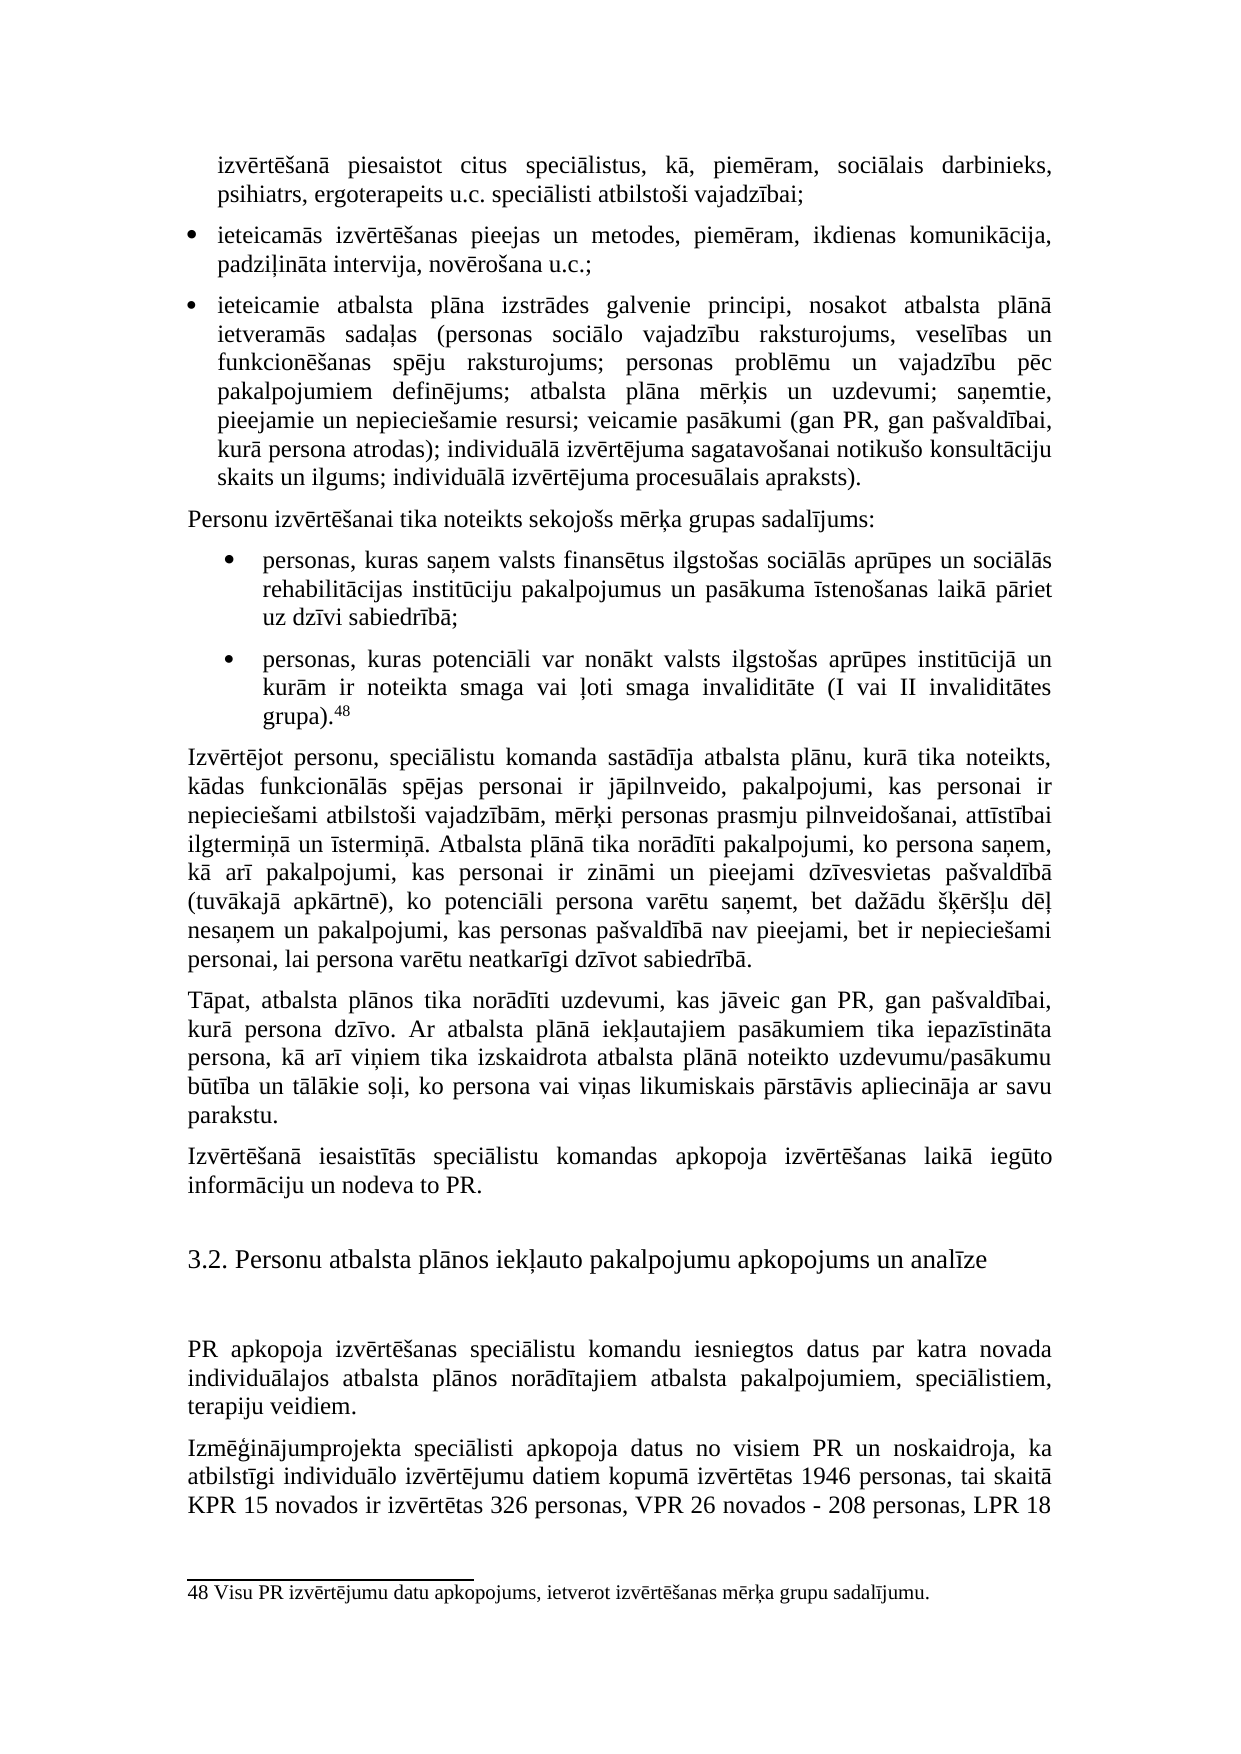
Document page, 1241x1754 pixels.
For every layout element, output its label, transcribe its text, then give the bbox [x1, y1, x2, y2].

text Personu izvērtēšanai tika noteikts sekojošs mērķa grupas sadalījums: [187, 504, 1053, 532]
text Tāpat, atbalsta plānos tika norādīti uzdevumi, kas jāveic gan PR, gan pašvaldībai, kurā persona dzīvo. Ar atbalsta plānā iekļautajiem pasākumiem tika iepazīstināta persona, kā arī viņiem tika izskaidrota atbalsta plānā noteikto uzdevumu/pasākumu būtība un tālākie soļi, ko persona vai viņas likumiskais pārstāvis apliecināja ar savu parakstu. [187, 985, 1053, 1129]
list personas, kuras potenciāli var nonākt valsts ilgstošas aprūpes institūcijā un kurām ir noteikta smaga vai ļoti smaga invaliditāte (I vai II invaliditātes grupa). [225, 644, 1053, 730]
text Izvērtējot personu, speciālistu komanda sastādīja atbalsta plānu, kurā tika noteikts, kādas funkcionālās spējas personai ir jāpilnveido, pakalpojumi, kas personai ir nepieciešami atbilstoši vajadzībām, mērķi personas prasmju pilnveidošanai, attīstībai ilgtermiņā un īstermiņā. Atbalsta plānā tika norādīti pakalpojumi, ko persona saņem, kā arī pakalpojumi, kas personai ir zināmi un pieejami dzīvesvietas pašvaldībā (tuvākajā apkārtnē), ko potenciāli persona varētu saņemt, bet dažādu šķēršļu dēļ nesaņem un pakalpojumi, kas personas pašvaldībā nav pieejami, bet ir nepieciešami personai, lai persona varētu neatkarīgi dzīvot sabiedrībā. [187, 742, 1053, 972]
text Izmēģinājumprojekta speciālisti apkopoja datus no visiem PR un noskaidroja, ka atbilstīgi individuālo izvērtējumu datiem kopumā izvērtētas 1946 personas, tai skaitā KPR 15 novados ir izvērtētas 326 personas, VPR 26 novados - 208 personas, LPR 18 [187, 1433, 1053, 1519]
text Izvērtēšanā iesaistītās speciālistu komandas apkopoja izvērtēšanas laikā iegūto informāciju un nodeva to PR. [187, 1141, 1053, 1199]
subtitle 3.2. Personu atbalsta plānos iekļauto pakalpojumu apkopojums un analīze [187, 1243, 1053, 1274]
list izvērtēšanā piesaistot citus speciālistus, kā, piemēram, sociālais darbinieks, psihiatrs, ergoterapeits u.c. speciālisti atbilstoši vajadzībai; [187, 150, 1053, 207]
text PR apkopoja izvērtēšanas speciālistu komandu iesniegtos datus par katra novada individuālajos atbalsta plānos norādītajiem atbalsta pakalpojumiem, speciālistiem, terapiju veidiem. [187, 1334, 1053, 1420]
list personas, kuras saņem valsts finansētus ilgstošas sociālās aprūpes un sociālās rehabilitācijas institūciju pakalpojumus un pasākuma īstenošanas laikā pāriet uz dzīvi sabiedrībā; [225, 545, 1053, 631]
list ieteicamie atbalsta plāna izstrādes galvenie principi, nosakot atbalsta plānā ietveramās sadaļas (personas sociālo vajadzību raksturojums, veselības un funkcionēšanas spēju raksturojums; personas problēmu un vajadzību pēc pakalpojumiem definējums; atbalsta plāna mērķis un uzdevumi; saņemtie, pieejamie un nepieciešamie resursi; veicamie pasākumi (gan PR, gan pašvaldībai, kurā persona atrodas); individuālā izvērtējuma sagatavošanai notikušo konsultāciju skaits un ilgums; individuālā izvērtējuma procesuālais apraksts). [187, 290, 1053, 491]
list ieteicamās izvērtēšanas pieejas un metodes, piemēram, ikdienas komunikācija, padziļināta intervija, novērošana u.c.; [187, 220, 1053, 277]
list Visu PR izvērtējumu datu apkopojums, ietverot izvērtēšanas mērķa grupu sadalījumu. [187, 1580, 1053, 1604]
